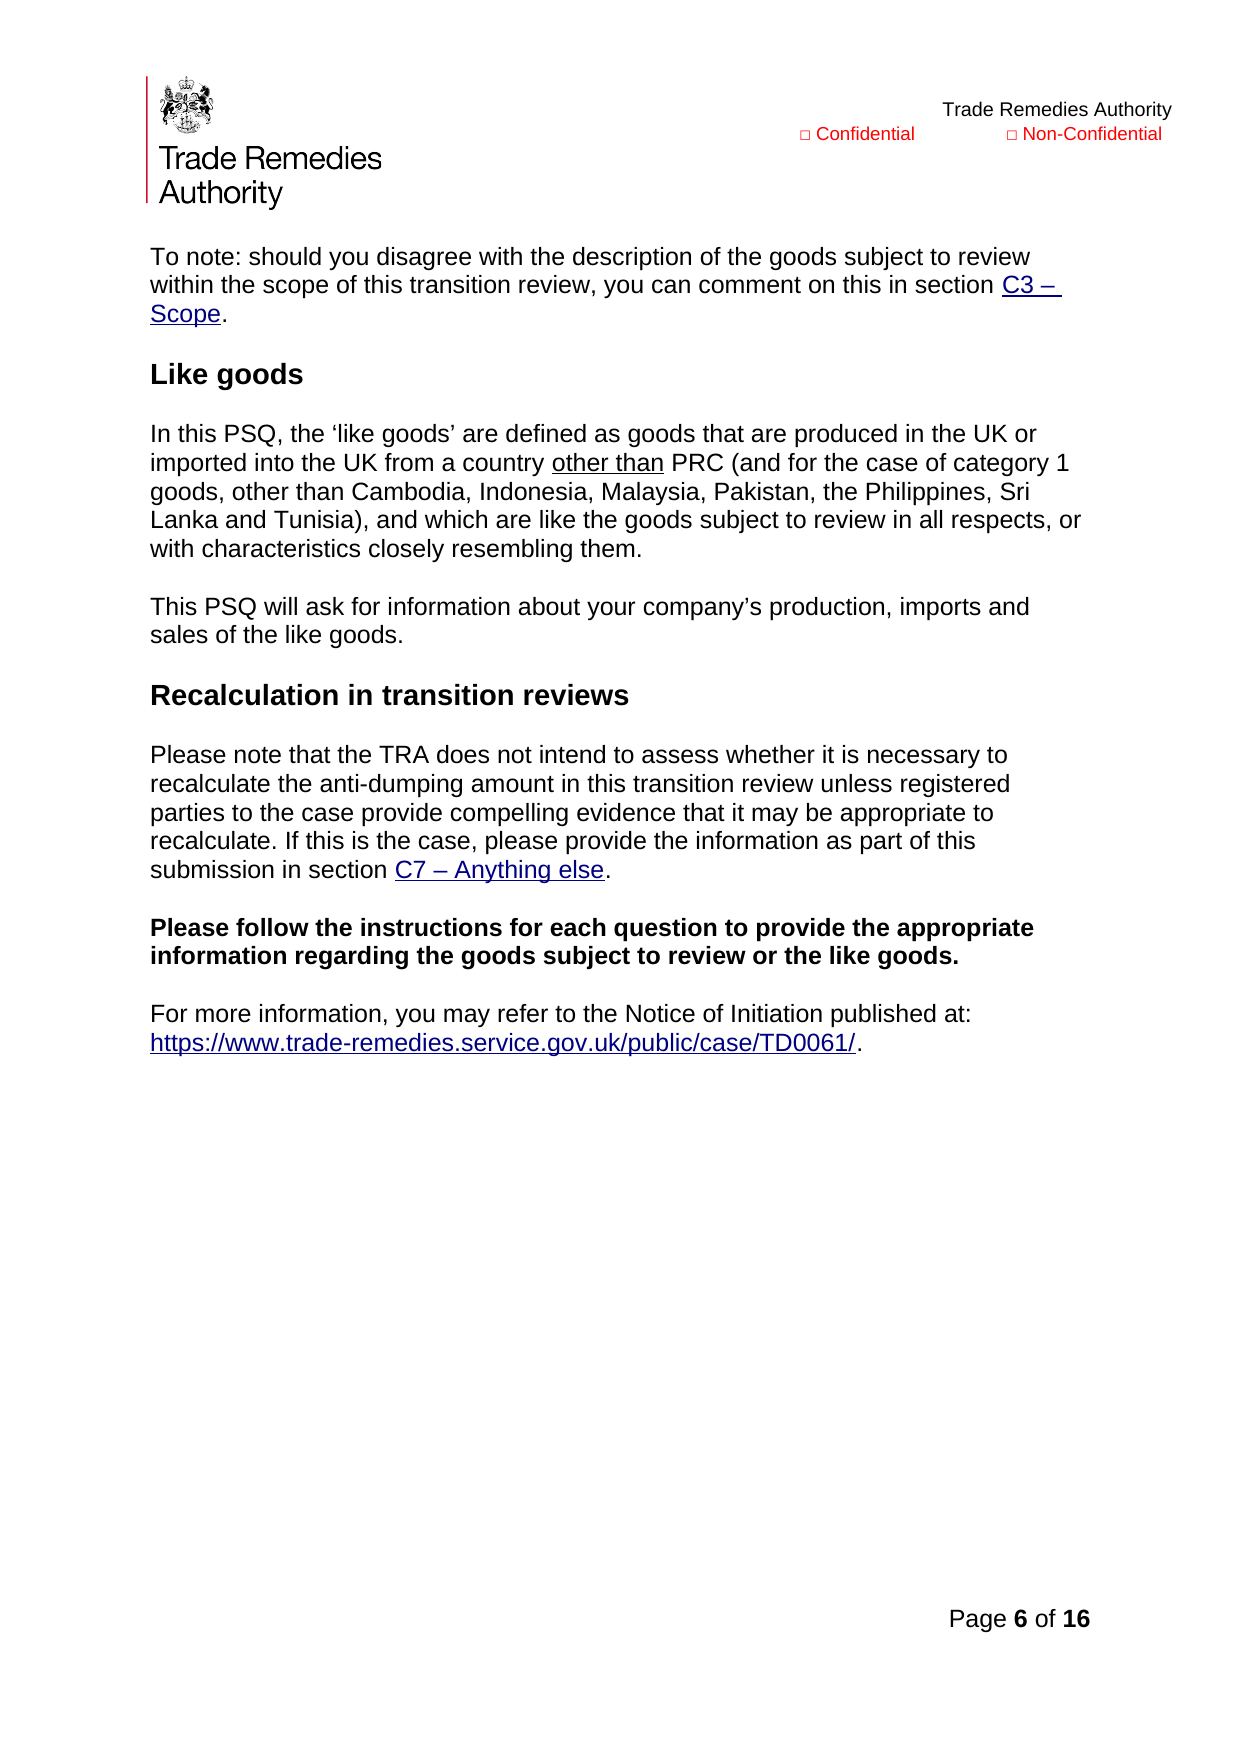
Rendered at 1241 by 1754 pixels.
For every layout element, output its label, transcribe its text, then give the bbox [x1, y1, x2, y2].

text Please note that the TRA does not intend to assess whether it is necessary to recalculate the anti-dumping amount in this transition review unless registered parties to the case provide compelling evidence that it may be appropriate to recalculate. If this is the case, please provide the information as part of this submission in section C7 – Anything else. [150, 740, 1090, 884]
text In this PSQ, the ‘like goods’ are defined as goods that are produced in the UK or imported into the UK from a country other than PRC (and for the case of category 1 goods, other than Cambodia, Indonesia, Malaysia, Pakistan, the Philippines, Sri Lanka and Tunisia), and which are like the goods subject to review in all respects, or with characteristics closely resembling them. [150, 419, 1090, 563]
subtitle Like goods [150, 357, 1090, 390]
subtitle Recalculation in transition reviews [150, 678, 1090, 711]
text To note: should you disagree with the description of the goods subject to review within the scope of this transition review, you can comment on this in section C3 – Scope. [150, 242, 1090, 328]
text For more information, you may refer to the Notice of Initiation published at: https://www.trade-remedies.service.gov.uk/public/case/TD0061/. [150, 999, 1090, 1056]
text Please follow the instructions for each question to provide the appropriate information regarding the goods subject to review or the like goods. [150, 912, 1090, 970]
text This PSQ will ask for information about your company’s production, imports and sales of the like goods. [150, 591, 1090, 649]
